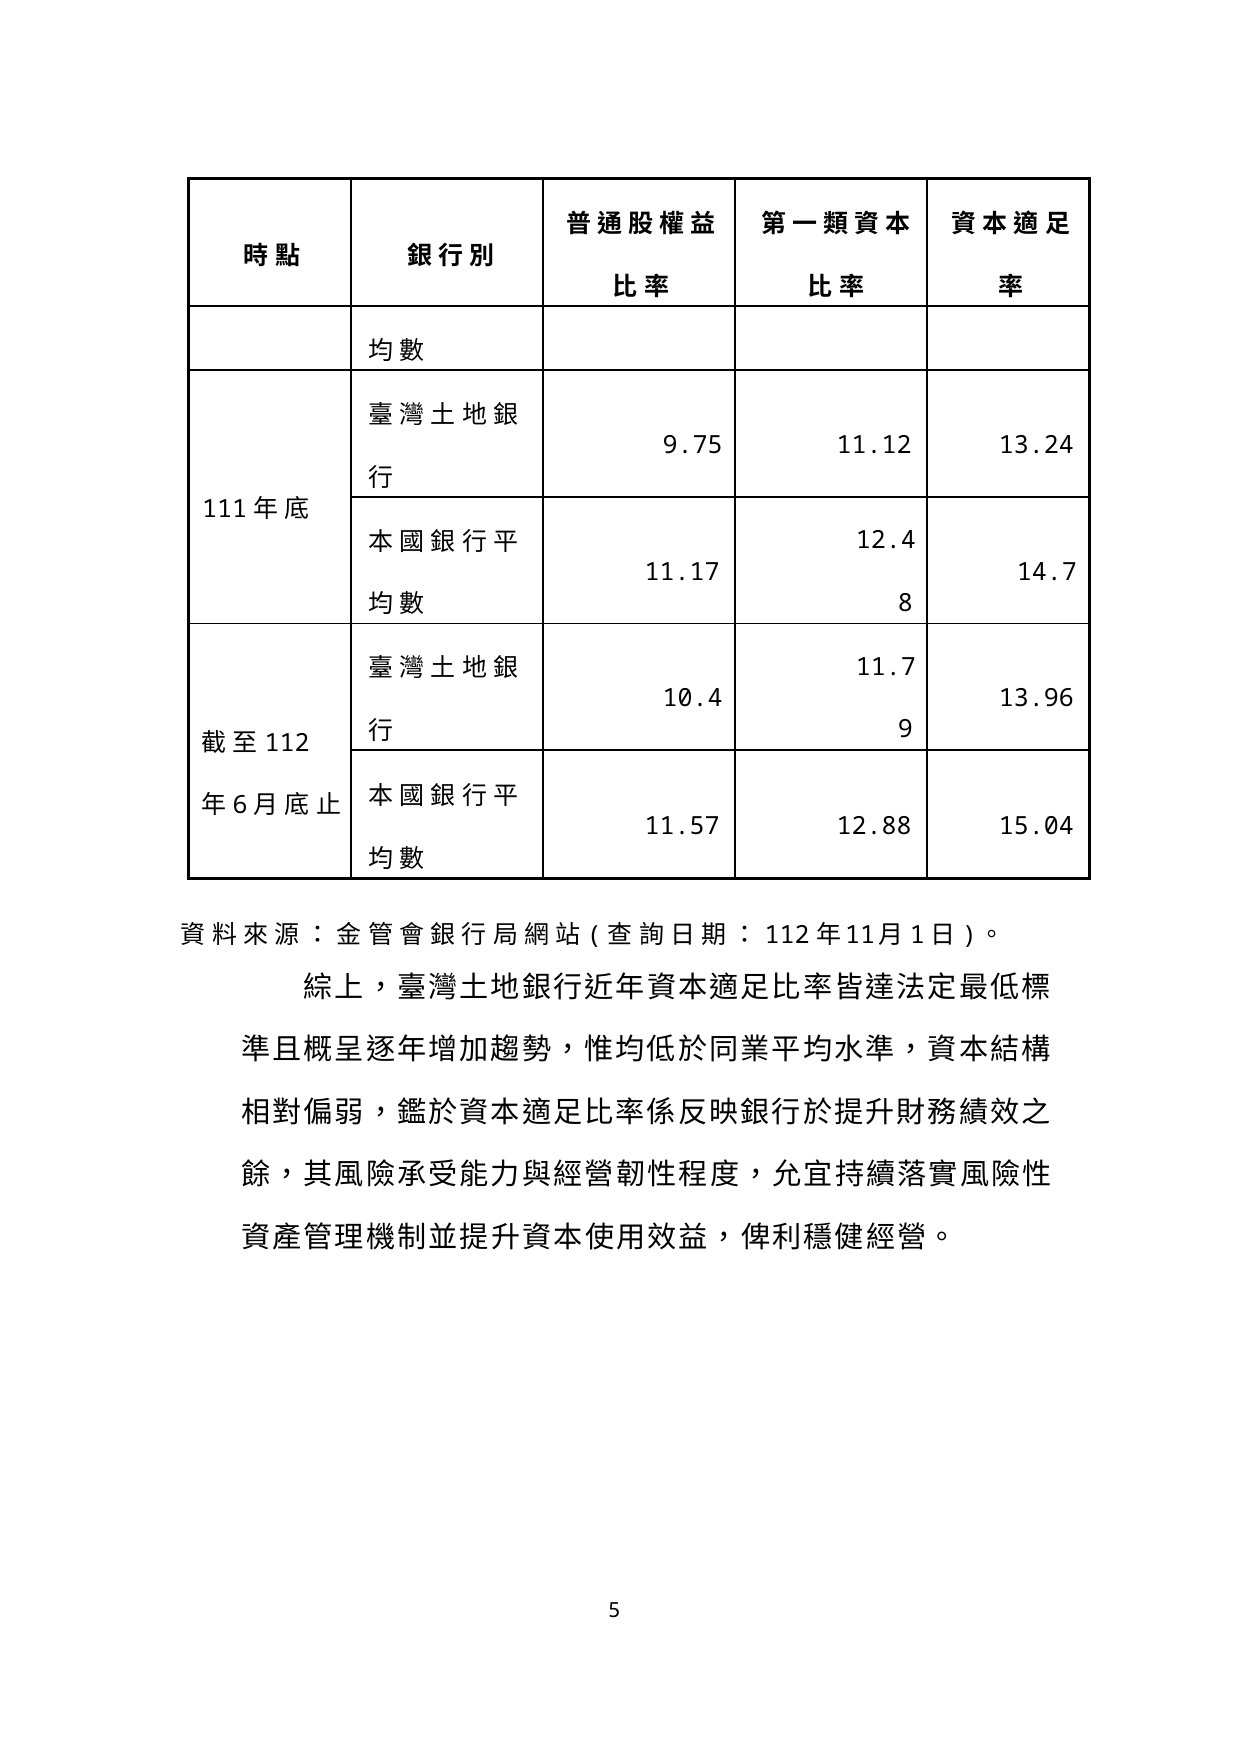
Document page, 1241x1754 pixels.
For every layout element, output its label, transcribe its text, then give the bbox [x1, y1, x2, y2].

table_cell 11.57 [544, 751, 734, 877]
table_cell 111年底 [190, 371, 350, 622]
table_cell 臺灣土地銀行 [352, 624, 542, 749]
text 綜上，臺灣土地銀行近年資本適足比率皆達法定最低標準且概呈逐年增加趨勢，惟均低於同業平均水準，資本結構相對偏弱，鑑於資本適足比率係反映銀行於提升財務績效之餘，其風險承受能力與經營韌性程度，允宜持續落實風險性資產管理機制並提升資本使用效益，俾利穩健經營。 [236, 943, 1063, 1255]
table_cell [190, 307, 350, 369]
table_cell 均數 [352, 307, 542, 369]
table_cell 本國銀行平均數 [352, 751, 542, 877]
table_header 資本適足率 [928, 180, 1088, 305]
table_cell 15.04 [928, 751, 1088, 877]
table_cell 12.48 [736, 498, 926, 622]
table_cell 14.7 [928, 498, 1088, 622]
table_cell 10.4 [544, 624, 734, 749]
table_cell 12.88 [736, 751, 926, 877]
table_cell 11.17 [544, 498, 734, 622]
text 資料來源：金管會銀行局網站(查詢日期：112年11月1日)。 [177, 880, 1063, 943]
table_cell 9.75 [544, 371, 734, 496]
table_cell 13.24 [928, 371, 1088, 496]
table_cell 11.79 [736, 624, 926, 749]
table_cell 本國銀行平均數 [352, 498, 542, 622]
table_header 第一類資本比率 [736, 180, 926, 305]
table_header 時點 [190, 180, 350, 305]
table_header 普通股權益比率 [544, 180, 734, 305]
table_cell 臺灣土地銀行 [352, 371, 542, 496]
table_header 銀行別 [352, 180, 542, 305]
table_cell [928, 307, 1088, 369]
table_cell 截至112 年6月底止 [190, 624, 350, 877]
table_cell [736, 307, 926, 369]
table_cell 11.12 [736, 371, 926, 496]
table_cell [544, 307, 734, 369]
table_cell 13.96 [928, 624, 1088, 749]
